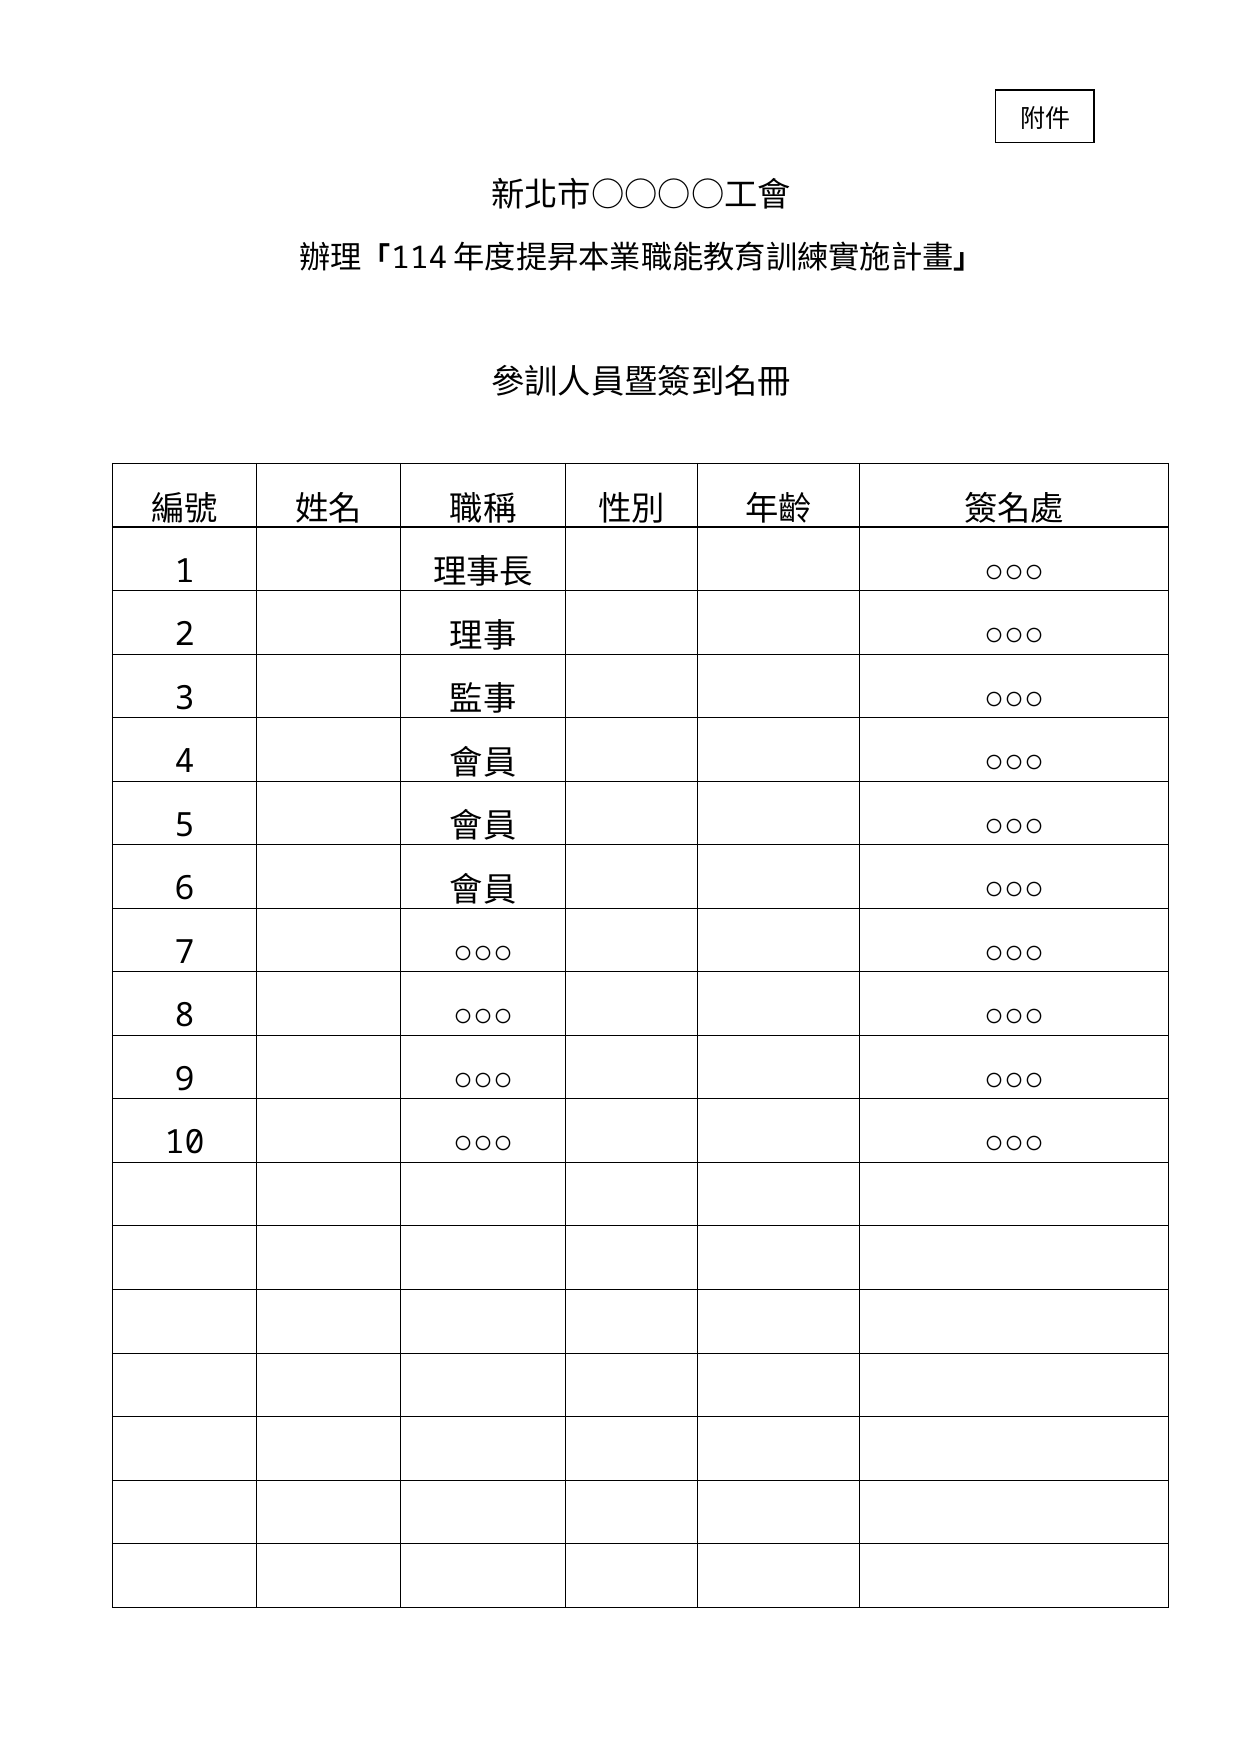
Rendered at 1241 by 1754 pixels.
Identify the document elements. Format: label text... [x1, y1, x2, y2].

table_cell [257, 1163, 400, 1225]
table_cell [113, 1290, 256, 1352]
table_cell [698, 1544, 859, 1607]
table_cell [257, 909, 400, 971]
table_cell [860, 1481, 1168, 1543]
table_cell [698, 591, 859, 653]
table_cell [860, 1226, 1168, 1289]
table_cell [566, 1354, 697, 1416]
table_cell 9 [113, 1036, 256, 1098]
table_cell [401, 1290, 565, 1352]
table_cell 5 [113, 782, 256, 844]
table_cell [257, 1544, 400, 1607]
table_cell ○○○ [860, 1099, 1168, 1162]
table_cell ○○○ [860, 909, 1168, 971]
text 參訓人員暨簽到名冊 [112, 338, 1169, 400]
table_cell [566, 1481, 697, 1543]
table_cell [566, 782, 697, 844]
text 辦理「114年度提昇本業職能教育訓練實施計畫」 [112, 213, 1169, 275]
table_cell [698, 1226, 859, 1289]
table_cell [257, 1290, 400, 1352]
table_cell [860, 1163, 1168, 1225]
table_cell ○○○ [401, 1036, 565, 1098]
table_cell [113, 1544, 256, 1607]
table_cell [257, 1226, 400, 1289]
table_cell 理事 [401, 591, 565, 653]
table_cell [698, 1354, 859, 1416]
table_cell [257, 1417, 400, 1479]
table_cell ○○○ [860, 972, 1168, 1035]
table_cell [860, 1290, 1168, 1352]
table_cell ○○○ [401, 972, 565, 1035]
table_header 職稱 [401, 464, 565, 526]
table_cell 會員 [401, 845, 565, 908]
table_cell 1 [113, 528, 256, 590]
table_header 年齡 [698, 464, 859, 526]
table_cell ○○○ [860, 528, 1168, 590]
table_cell [566, 528, 697, 590]
table_cell [860, 1354, 1168, 1416]
table_cell [698, 909, 859, 971]
table_cell [401, 1481, 565, 1543]
table_header 性別 [566, 464, 697, 526]
table_cell [257, 718, 400, 781]
table_cell 會員 [401, 718, 565, 781]
table_cell [698, 528, 859, 590]
table_cell ○○○ [860, 845, 1168, 908]
table_cell [860, 1417, 1168, 1479]
table_cell 監事 [401, 655, 565, 717]
table_cell [401, 1226, 565, 1289]
table_cell [566, 718, 697, 781]
table_cell ○○○ [860, 718, 1168, 781]
table_cell [698, 1290, 859, 1352]
table_header 編號 [113, 464, 256, 526]
table_cell 8 [113, 972, 256, 1035]
table_cell ○○○ [401, 1099, 565, 1162]
table_cell [566, 972, 697, 1035]
table_cell [257, 972, 400, 1035]
table_cell [257, 528, 400, 590]
table_cell 4 [113, 718, 256, 781]
table_cell [860, 1544, 1168, 1607]
table_cell [698, 1036, 859, 1098]
table_cell [257, 1036, 400, 1098]
table_cell 2 [113, 591, 256, 653]
table_cell [113, 1226, 256, 1289]
table_cell 6 [113, 845, 256, 908]
table_cell 10 [113, 1099, 256, 1162]
table_cell [698, 1099, 859, 1162]
table_cell [113, 1481, 256, 1543]
table_cell [566, 1036, 697, 1098]
table_cell [566, 1226, 697, 1289]
table_cell [257, 1099, 400, 1162]
table_cell [113, 1417, 256, 1479]
table_header 姓名 [257, 464, 400, 526]
table_cell ○○○ [401, 909, 565, 971]
table_cell ○○○ [860, 782, 1168, 844]
table_cell [698, 655, 859, 717]
table_cell [566, 1417, 697, 1479]
table_cell [698, 972, 859, 1035]
table_cell [257, 1354, 400, 1416]
table_cell [566, 1163, 697, 1225]
table_cell 3 [113, 655, 256, 717]
table_cell [566, 1290, 697, 1352]
table_cell [401, 1417, 565, 1479]
table_cell [401, 1163, 565, 1225]
table_cell ○○○ [860, 655, 1168, 717]
table_cell [698, 845, 859, 908]
text 新北市○○○○工會 [112, 150, 1169, 213]
table_cell [698, 782, 859, 844]
table_cell [566, 655, 697, 717]
table_cell [401, 1544, 565, 1607]
table_cell [698, 1417, 859, 1479]
table_header 簽名處 [860, 464, 1168, 526]
table_cell [113, 1163, 256, 1225]
table_cell ○○○ [860, 591, 1168, 653]
table_cell [257, 782, 400, 844]
table_cell [401, 1354, 565, 1416]
table_cell 7 [113, 909, 256, 971]
table_cell [257, 655, 400, 717]
table_cell [566, 1544, 697, 1607]
table_cell [698, 1481, 859, 1543]
text 附件8 [1011, 98, 1078, 134]
table_cell ○○○ [860, 1036, 1168, 1098]
table_cell [257, 845, 400, 908]
table_cell [698, 1163, 859, 1225]
table_cell [566, 591, 697, 653]
table_cell [257, 1481, 400, 1543]
table_cell [566, 909, 697, 971]
table_cell [698, 718, 859, 781]
text [996, 91, 1093, 142]
table_cell [566, 845, 697, 908]
table_cell 會員 [401, 782, 565, 844]
table_cell [257, 591, 400, 653]
table_cell [566, 1099, 697, 1162]
table_cell [113, 1354, 256, 1416]
table_cell 理事長 [401, 528, 565, 590]
